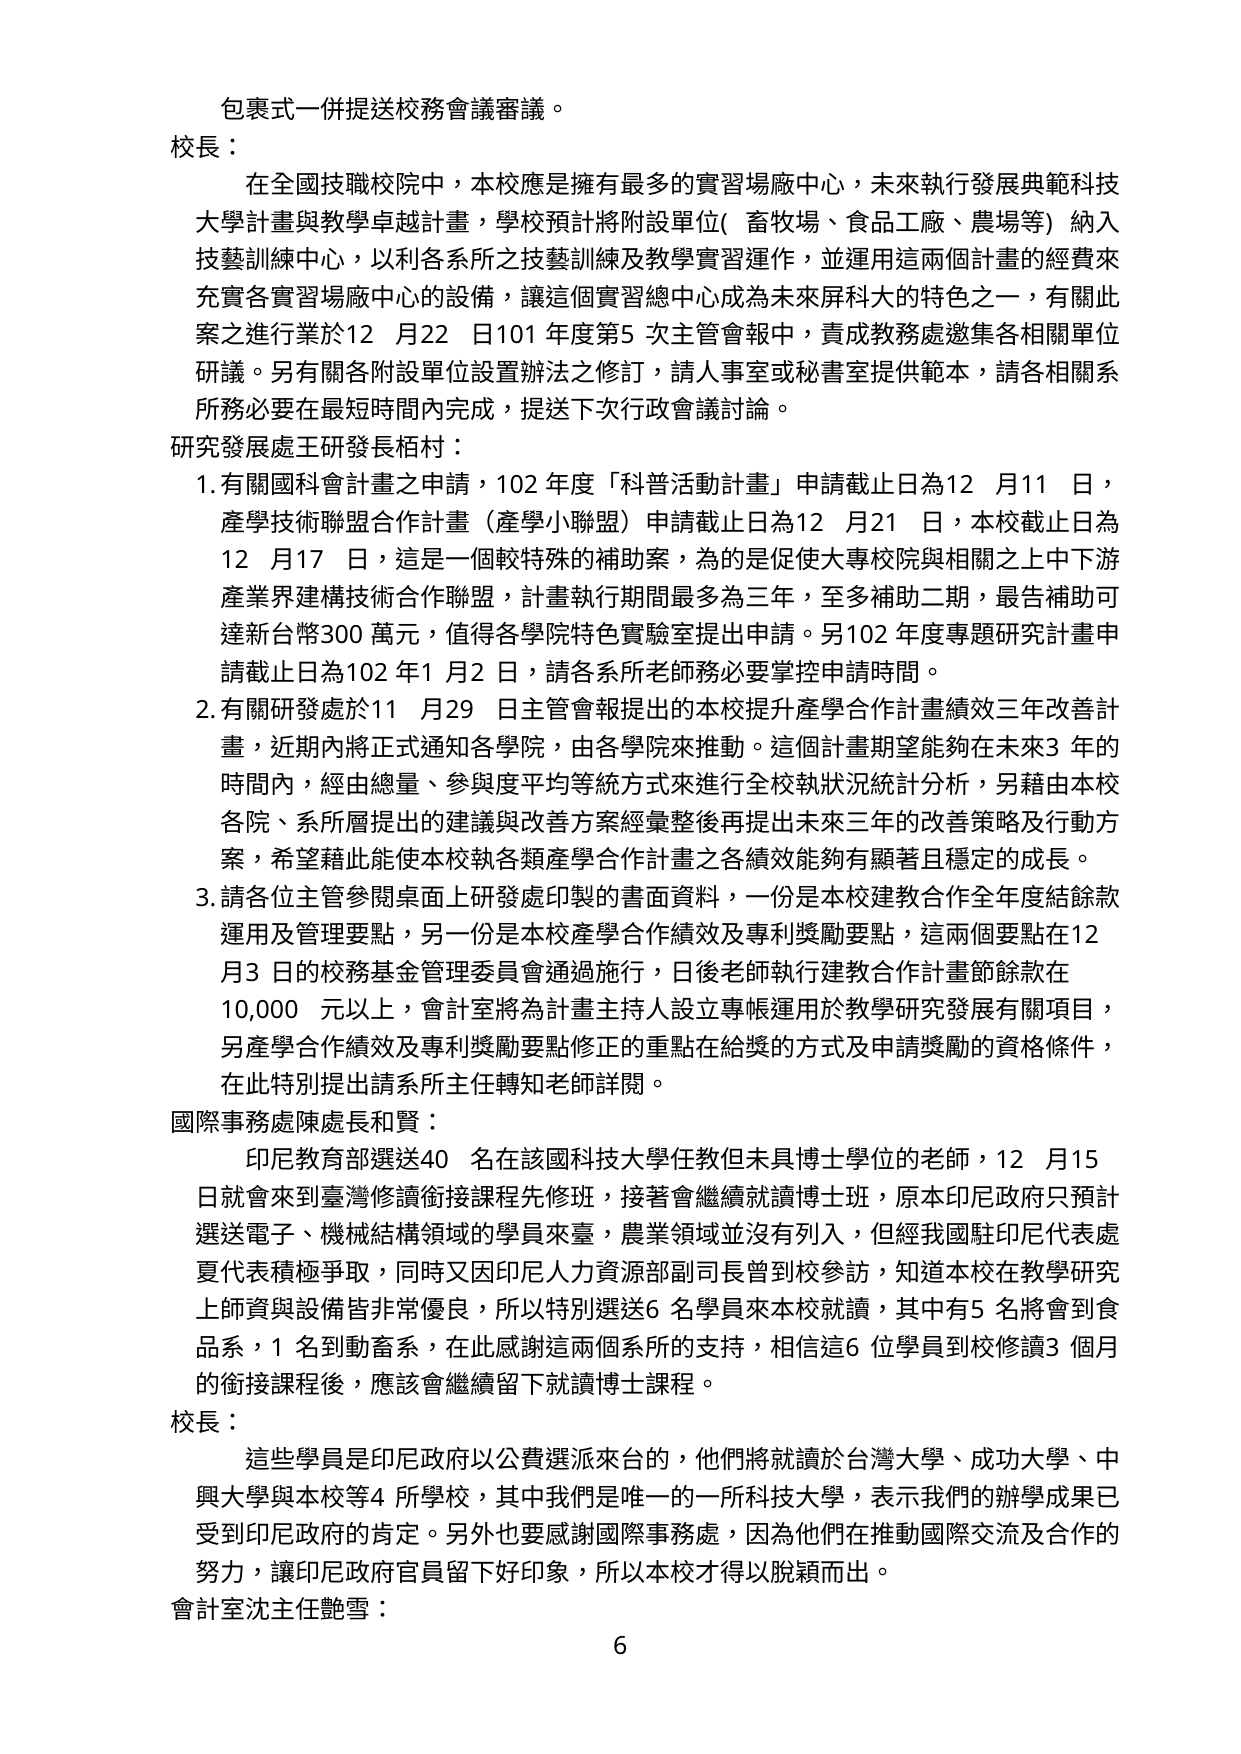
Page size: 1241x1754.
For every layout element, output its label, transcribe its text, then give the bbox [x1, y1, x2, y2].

text 國際事務處陳處長和賢： [120, 1102, 1120, 1139]
text 會計室沈主任艶雪： [120, 1589, 1120, 1627]
text 校長： [120, 1402, 1120, 1439]
text 研究發展處王研發長栢村： [120, 427, 1120, 464]
text 在全國技職校院中，本校應是擁有最多的實習場廠中心，未來執行發展典範科技大學計畫與教學卓越計畫，學校預計將附設單位(畜牧場、食品工廠、農場等)納入技藝訓練中心，以利各系所之技藝訓練及教學實習運作，並運用這兩個計畫的經費來充實各實習場廠中心的設備，讓這個實習總中心成為未來屏科大的特色之一，有關此案之進行業於12月22日101年度第5次主管會報中，責成教務處邀集各相關單位研議。另有關各附設單位設置辦法之修訂，請人事室或秘書室提供範本，請各相關系所務必要在最短時間內完成，提送下次行政會議討論。 [195, 164, 1120, 427]
text 1.有關國科會計畫之申請，102年度「科普活動計畫」申請截止日為12月11日，產學技術聯盟合作計畫（產學小聯盟）申請截止日為12月21日，本校截止日為12月17日，這是一個較特殊的補助案，為的是促使大專校院與相關之上中下游產業界建構技術合作聯盟，計畫執行期間最多為三年，至多補助二期，最告補助可達新台幣300萬元，值得各學院特色實驗室提出申請。另102年度專題研究計畫申請截止日為102年1月2日，請各系所老師務必要掌控申請時間。 [195, 464, 1120, 689]
text 3.請各位主管參閱桌面上研發處印製的書面資料，一份是本校建教合作全年度結餘款運用及管理要點，另一份是本校產學合作績效及專利獎勵要點，這兩個要點在12月3日的校務基金管理委員會通過施行，日後老師執行建教合作計畫節餘款在10,000元以上，會計室將為計畫主持人設立專帳運用於教學研究發展有關項目，另產學合作績效及專利獎勵要點修正的重點在給獎的方式及申請獎勵的資格條件，在此特別提出請系所主任轉知老師詳閱。 [195, 877, 1120, 1102]
text 2.有關研發處於11月29日主管會報提出的本校提升產學合作計畫績效三年改善計畫，近期內將正式通知各學院，由各學院來推動。這個計畫期望能夠在未來3年的時間內，經由總量、參與度平均等統方式來進行全校執狀況統計分析，另藉由本校各院、系所層提出的建議與改善方案經彙整後再提出未來三年的改善策略及行動方案，希望藉此能使本校執各類產學合作計畫之各績效能夠有顯著且穩定的成長。 [195, 689, 1120, 877]
text 印尼教育部選送40名在該國科技大學任教但未具博士學位的老師，12月15日就會來到臺灣修讀銜接課程先修班，接著會繼續就讀博士班，原本印尼政府只預計選送電子、機械結構領域的學員來臺，農業領域並沒有列入，但經我國駐印尼代表處夏代表積極爭取，同時又因印尼人力資源部副司長曾到校參訪，知道本校在教學研究上師資與設備皆非常優良，所以特別選送6名學員來本校就讀，其中有5名將會到食品系，1名到動畜系，在此感謝這兩個系所的支持，相信這6位學員到校修讀3個月的銜接課程後，應該會繼續留下就讀博士課程。 [195, 1139, 1120, 1402]
text 這些學員是印尼政府以公費選派來台的，他們將就讀於台灣大學、成功大學、中興大學與本校等4所學校，其中我們是唯一的一所科技大學，表示我們的辦學成果已受到印尼政府的肯定。另外也要感謝國際事務處，因為他們在推動國際交流及合作的努力，讓印尼政府官員留下好印象，所以本校才得以脫穎而出。 [195, 1439, 1120, 1589]
text 包裹式一併提送校務會議審議。 [195, 89, 1120, 127]
text 校長： [120, 127, 1120, 164]
